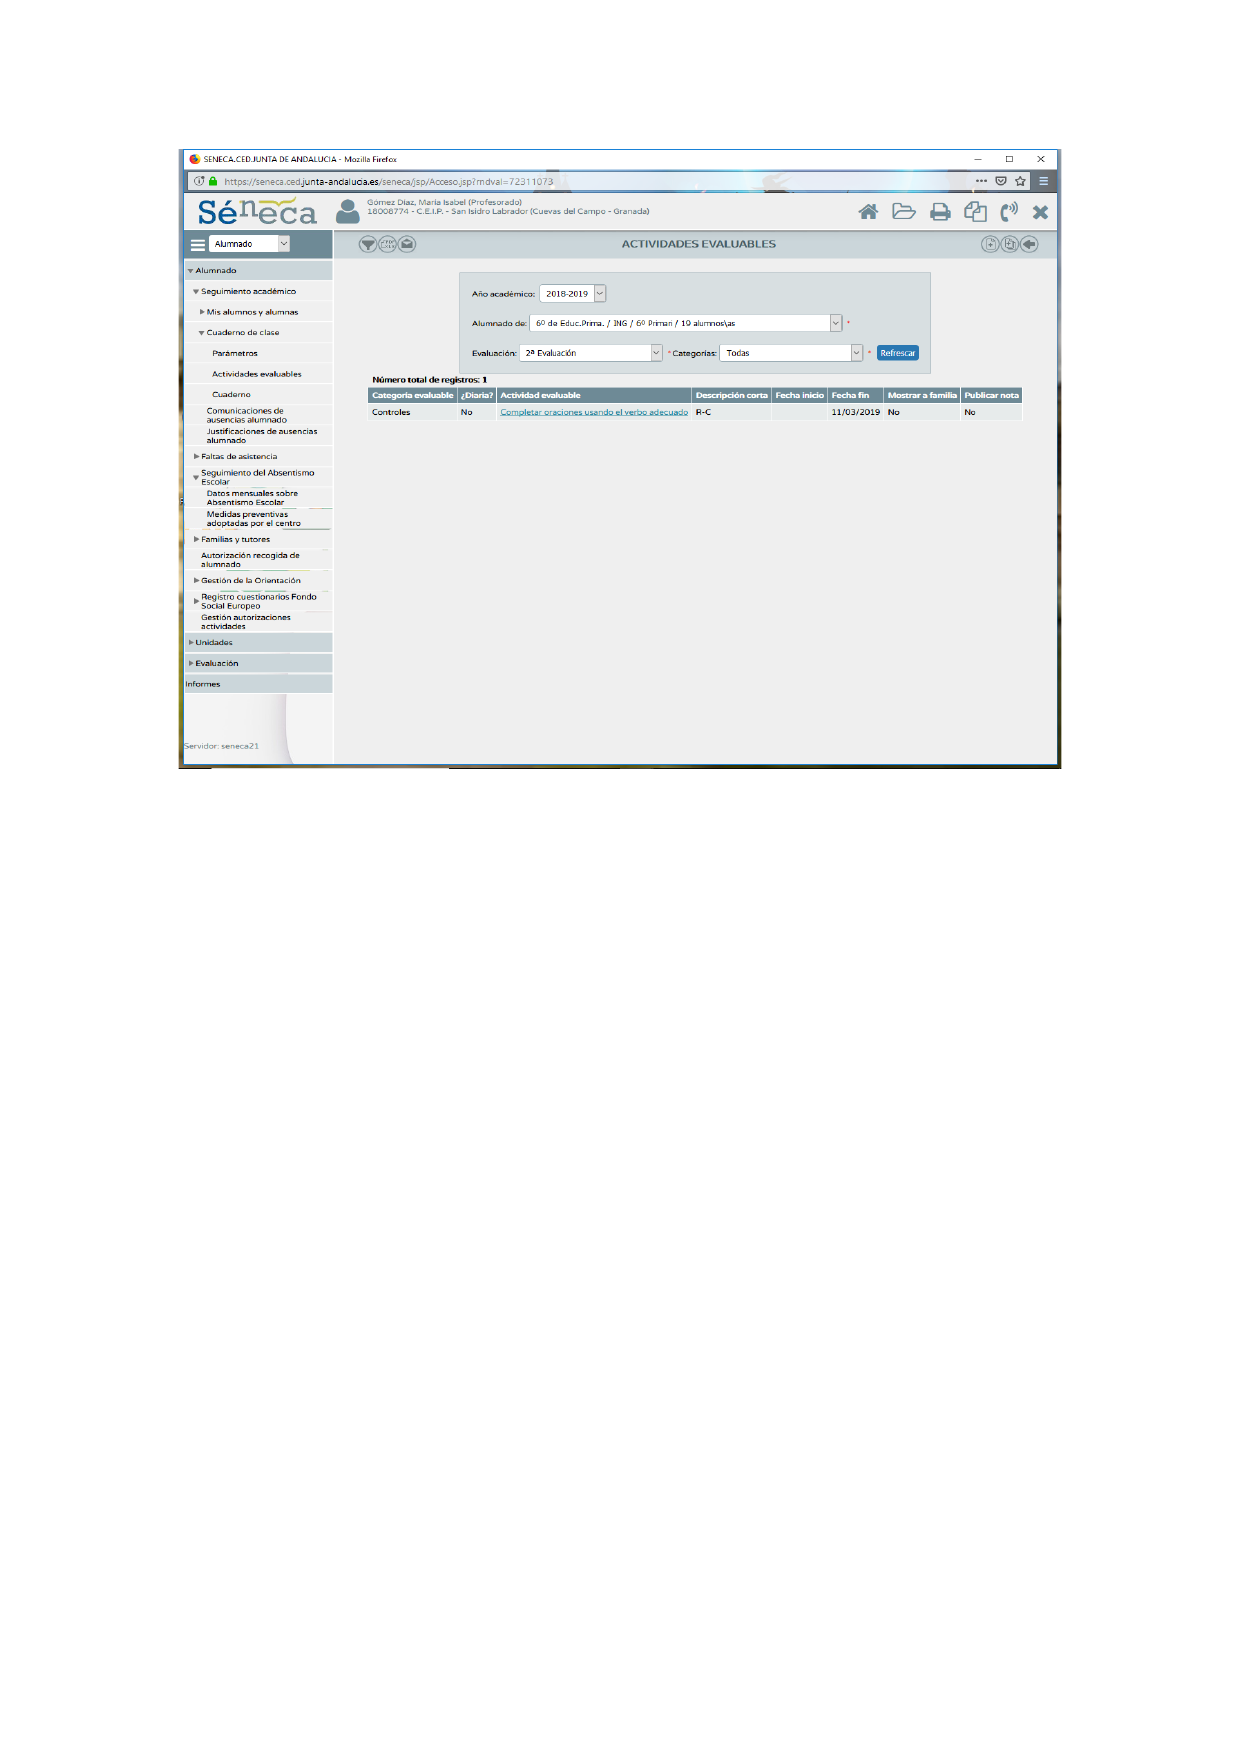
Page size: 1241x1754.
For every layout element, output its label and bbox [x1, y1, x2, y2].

picture [178, 149, 1062, 769]
